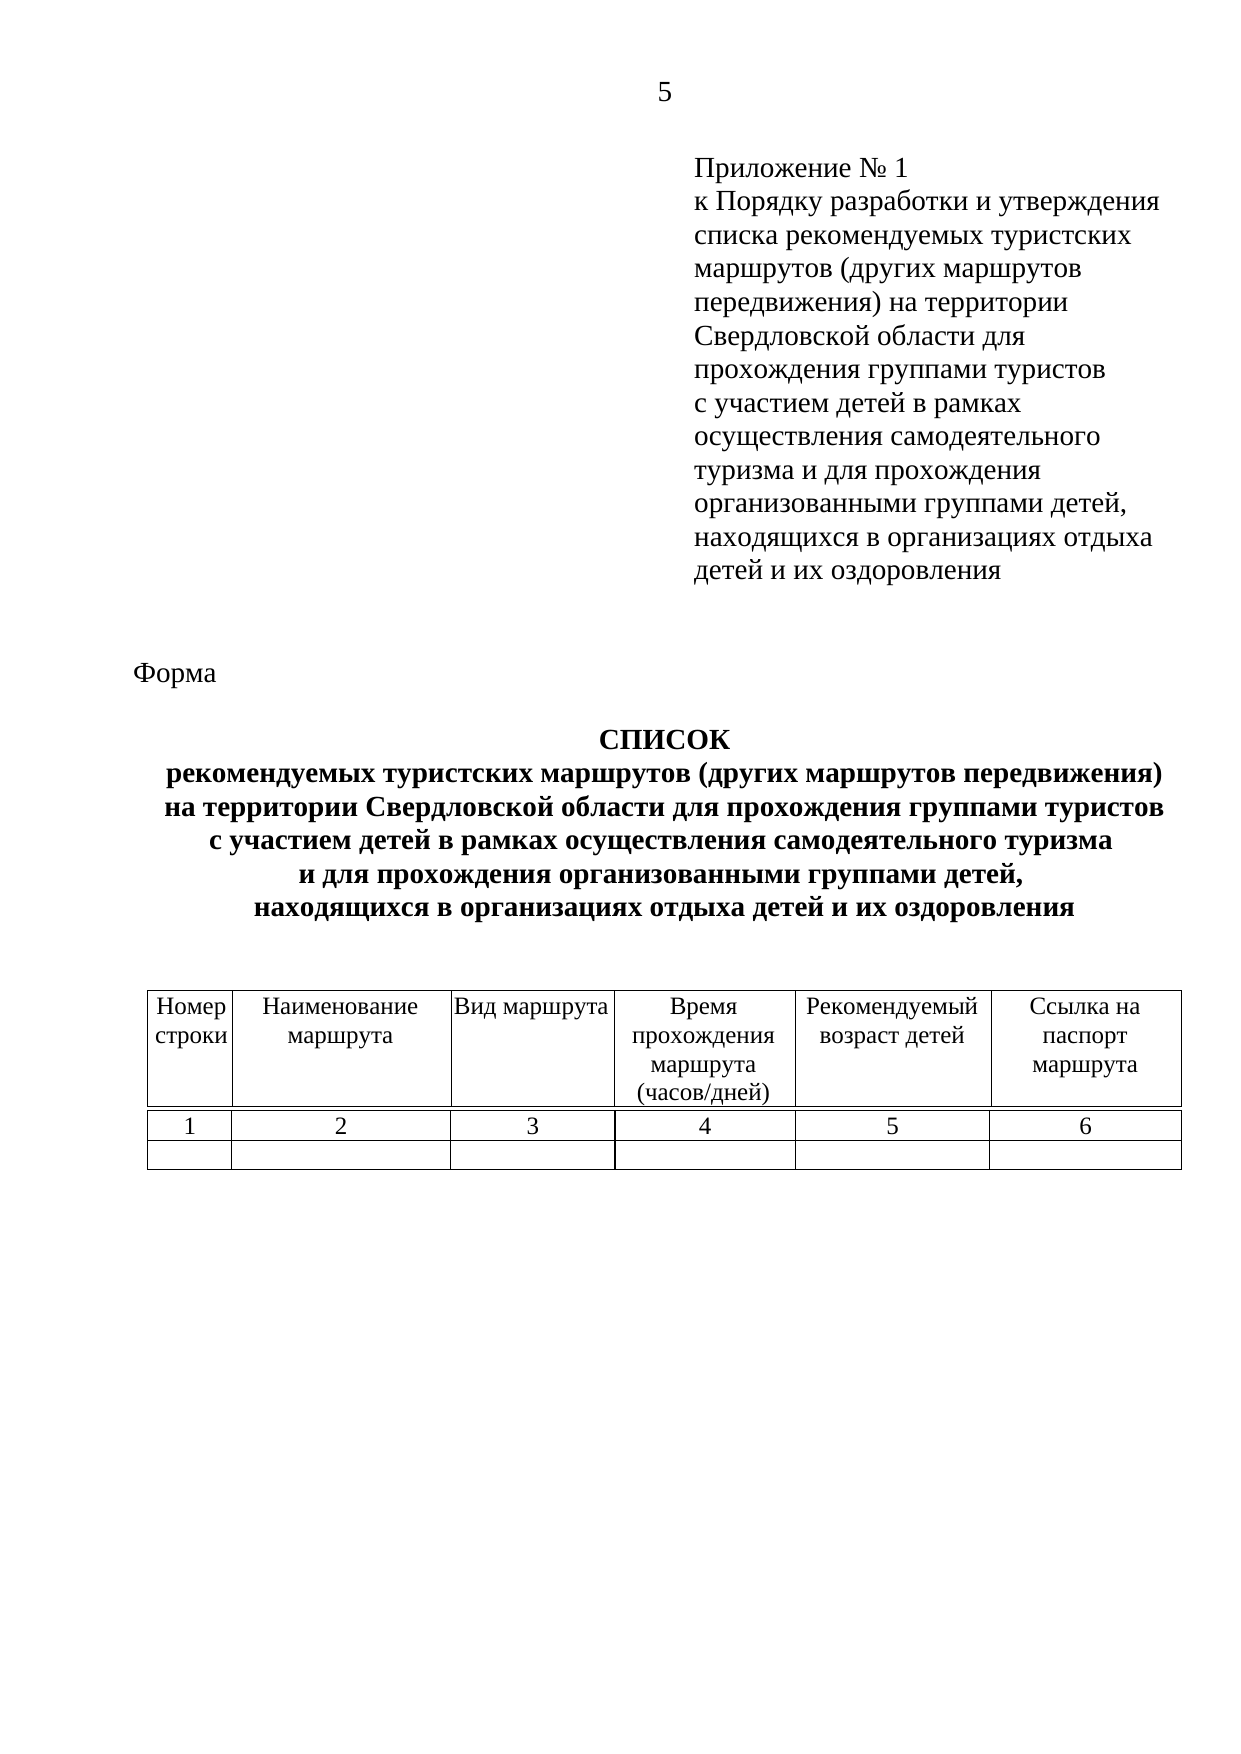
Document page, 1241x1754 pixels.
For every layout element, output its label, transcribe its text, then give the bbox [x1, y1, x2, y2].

table_header Время прохождения маршрута (часов/дней) [615, 991, 795, 1106]
table_header Ссылка на паспорт маршрута [992, 991, 1181, 1106]
table_cell [148, 1141, 231, 1169]
table_header Форма [0, 152, 683, 621]
table_cell [451, 1141, 614, 1169]
table_header Приложение № 1 к Порядку разработки и утверждения списка рекомендуемых туристских маршрутов (других маршрутов передвижения) на территории Свердловской области для прохождения группами туристов с участием детей в рамках осуществления самодеятельного туризма и для прохождения организованными группами детей, находящихся в организациях отдыха детей и их оздоровления [683, 152, 1181, 621]
table_header 6 [990, 1111, 1181, 1139]
table_cell [990, 1141, 1181, 1169]
text Форма [133, 655, 1181, 688]
table_header Рекомендуемый возраст детей [796, 991, 991, 1106]
table_header 3 [451, 1111, 614, 1139]
table_cell [796, 1141, 989, 1169]
table_header 5 [796, 1111, 989, 1139]
table_header 1 [148, 1111, 231, 1139]
text рекомендуемых туристских маршрутов (других маршрутов передвижения) [148, 755, 1181, 789]
text с участием детей в рамках осуществления самодеятельного туризма [148, 822, 1181, 856]
text находящихся в организациях отдыха детей и их оздоровления [148, 889, 1181, 923]
table_cell [616, 1141, 795, 1169]
text и для прохождения организованными группами детей, [148, 856, 1181, 889]
table_header 4 [616, 1111, 795, 1139]
text на территории Свердловской области для прохождения группами туристов [148, 789, 1181, 822]
table_header Вид маршрута [452, 991, 614, 1106]
table_header 2 [232, 1111, 450, 1139]
text СПИСОК [148, 722, 1181, 755]
table_cell [232, 1141, 450, 1169]
table_header Номер строки [148, 991, 232, 1106]
table_header Наименование маршрута [233, 991, 451, 1106]
